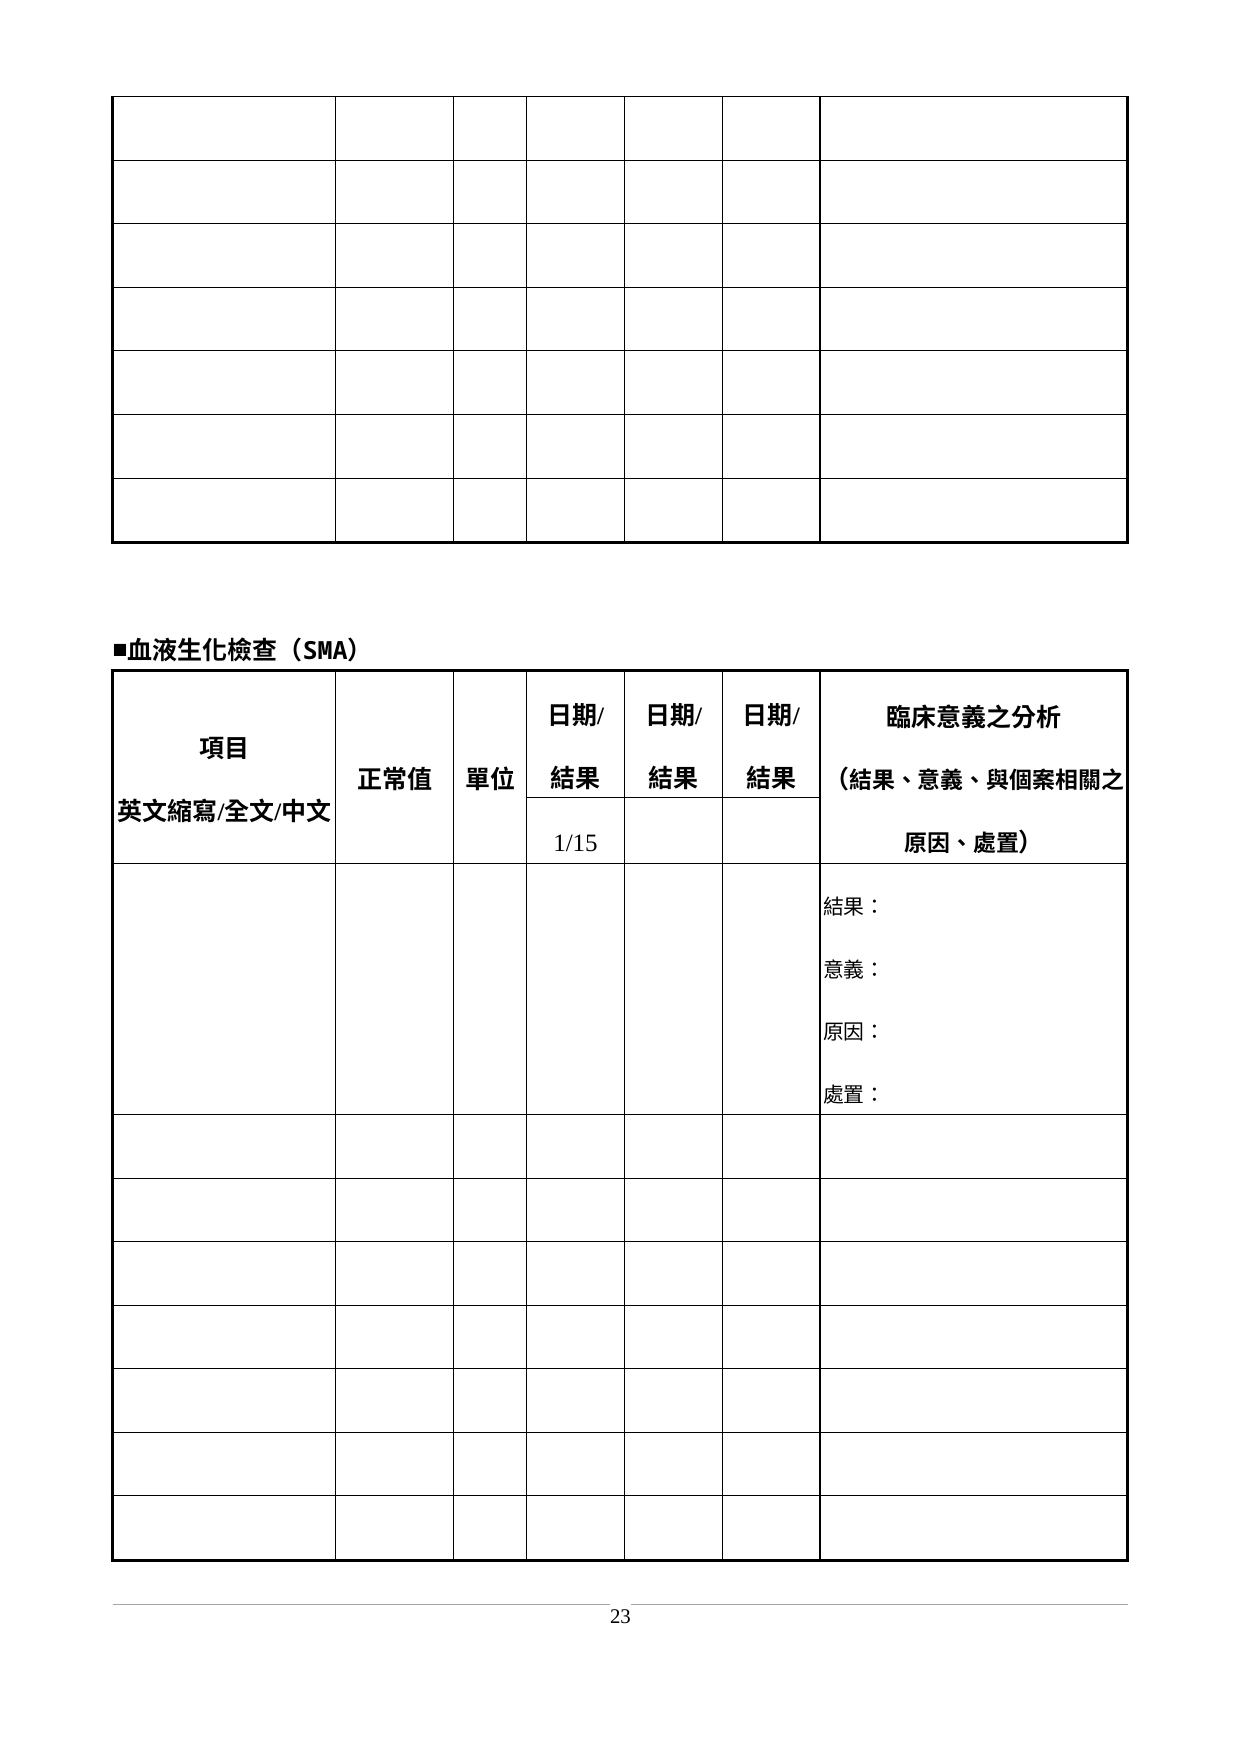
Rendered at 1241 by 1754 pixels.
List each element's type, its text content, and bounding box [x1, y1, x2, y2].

table_cell [625, 97, 722, 160]
table_cell [114, 415, 335, 477]
table_cell [527, 288, 624, 350]
table_cell [114, 288, 335, 350]
table_cell [821, 161, 1126, 223]
table_header 日期/ 結果 [723, 672, 819, 797]
table_header 日期/ 結果 [527, 672, 624, 797]
table_cell [723, 97, 819, 160]
table_cell [336, 1242, 453, 1304]
table_cell [114, 351, 335, 414]
table_cell [527, 415, 624, 477]
table_cell 1/15 [527, 798, 624, 863]
table_cell [336, 415, 453, 477]
table_cell [821, 351, 1126, 414]
table_cell [625, 1242, 722, 1304]
table_cell [454, 1369, 526, 1432]
table_cell [336, 351, 453, 414]
table_cell [527, 479, 624, 541]
table_cell [527, 1115, 624, 1177]
table_cell [625, 224, 722, 287]
table_cell [821, 479, 1126, 541]
table_cell [114, 224, 335, 287]
table_cell [625, 1433, 722, 1495]
table_cell [821, 97, 1126, 160]
table_cell [723, 479, 819, 541]
table_cell [336, 224, 453, 287]
table_cell [625, 864, 722, 1114]
table_cell [454, 97, 526, 160]
table_cell [454, 161, 526, 223]
table_cell [625, 479, 722, 541]
table_cell [821, 415, 1126, 477]
table_cell [723, 1115, 819, 1177]
table_cell [114, 1242, 335, 1304]
table_cell [454, 1433, 526, 1495]
table_cell [114, 1496, 335, 1559]
table_cell [336, 864, 453, 1114]
table_cell [723, 224, 819, 287]
table_cell [336, 97, 453, 160]
table_cell [723, 1433, 819, 1495]
table_header 單位 [454, 672, 526, 863]
table_cell [336, 1496, 453, 1559]
table_cell [723, 415, 819, 477]
table_cell [625, 161, 722, 223]
table_cell [454, 1179, 526, 1241]
table_cell [723, 798, 819, 863]
table_cell [527, 864, 624, 1114]
table_header 項目 英文縮寫/全文/中文 [114, 672, 335, 863]
table_cell [723, 1179, 819, 1241]
table_cell [336, 288, 453, 350]
table_cell [454, 1306, 526, 1368]
table_cell [454, 415, 526, 477]
table_cell [723, 1306, 819, 1368]
table_cell [821, 224, 1126, 287]
table_cell [114, 1306, 335, 1368]
table_cell [821, 1306, 1126, 1368]
table_cell [114, 1369, 335, 1432]
table_cell [723, 1242, 819, 1304]
table_cell [625, 415, 722, 477]
table_cell [723, 1496, 819, 1559]
table_cell [723, 161, 819, 223]
table_cell [454, 288, 526, 350]
table_cell [527, 1369, 624, 1432]
text ■血液生化檢查（SMA） [112, 607, 1128, 669]
table_cell [336, 1179, 453, 1241]
table_cell [454, 351, 526, 414]
table_cell [625, 1179, 722, 1241]
table_cell [821, 288, 1126, 350]
table_cell [527, 1496, 624, 1559]
table_cell [821, 1433, 1126, 1495]
table_header 正常值 [336, 672, 453, 863]
table_cell [454, 1496, 526, 1559]
table_cell [527, 224, 624, 287]
table_cell [336, 1115, 453, 1177]
table_cell [723, 288, 819, 350]
table_cell [723, 864, 819, 1114]
table_cell [723, 351, 819, 414]
table_cell [625, 288, 722, 350]
table_cell [527, 351, 624, 414]
table_cell [821, 1179, 1126, 1241]
table_cell [821, 1242, 1126, 1304]
table_cell [821, 1496, 1126, 1559]
table_cell [336, 1306, 453, 1368]
table_cell [114, 161, 335, 223]
table_cell [114, 1115, 335, 1177]
table_cell [821, 1369, 1126, 1432]
table_cell [723, 1369, 819, 1432]
table_cell [821, 1115, 1126, 1177]
table_header 日期/ 結果 [625, 672, 722, 797]
table_cell [454, 479, 526, 541]
table_cell [527, 97, 624, 160]
table_cell [454, 1115, 526, 1177]
table_cell [336, 1369, 453, 1432]
table_cell [625, 351, 722, 414]
table_header 臨床意義之分析 （結果、意義、與個案相關之原因、處置） [821, 672, 1126, 863]
table_cell [336, 479, 453, 541]
table_cell [527, 1242, 624, 1304]
table_cell [336, 161, 453, 223]
table_cell [527, 1433, 624, 1495]
table_cell [625, 1496, 722, 1559]
table_cell [336, 1433, 453, 1495]
table_cell [114, 1179, 335, 1241]
table_cell [454, 1242, 526, 1304]
table_cell [625, 1369, 722, 1432]
table_cell [114, 97, 335, 160]
table_cell [454, 864, 526, 1114]
table_cell [527, 1306, 624, 1368]
table_cell [527, 1179, 624, 1241]
table_cell [625, 1306, 722, 1368]
table_cell [114, 479, 335, 541]
table_cell [625, 1115, 722, 1177]
table_cell [454, 224, 526, 287]
table_cell [114, 864, 335, 1114]
table_cell [114, 1433, 335, 1495]
table_cell 結果： 意義： 原因： 處置： [821, 864, 1126, 1114]
table_cell [527, 161, 624, 223]
table_cell [625, 798, 722, 863]
